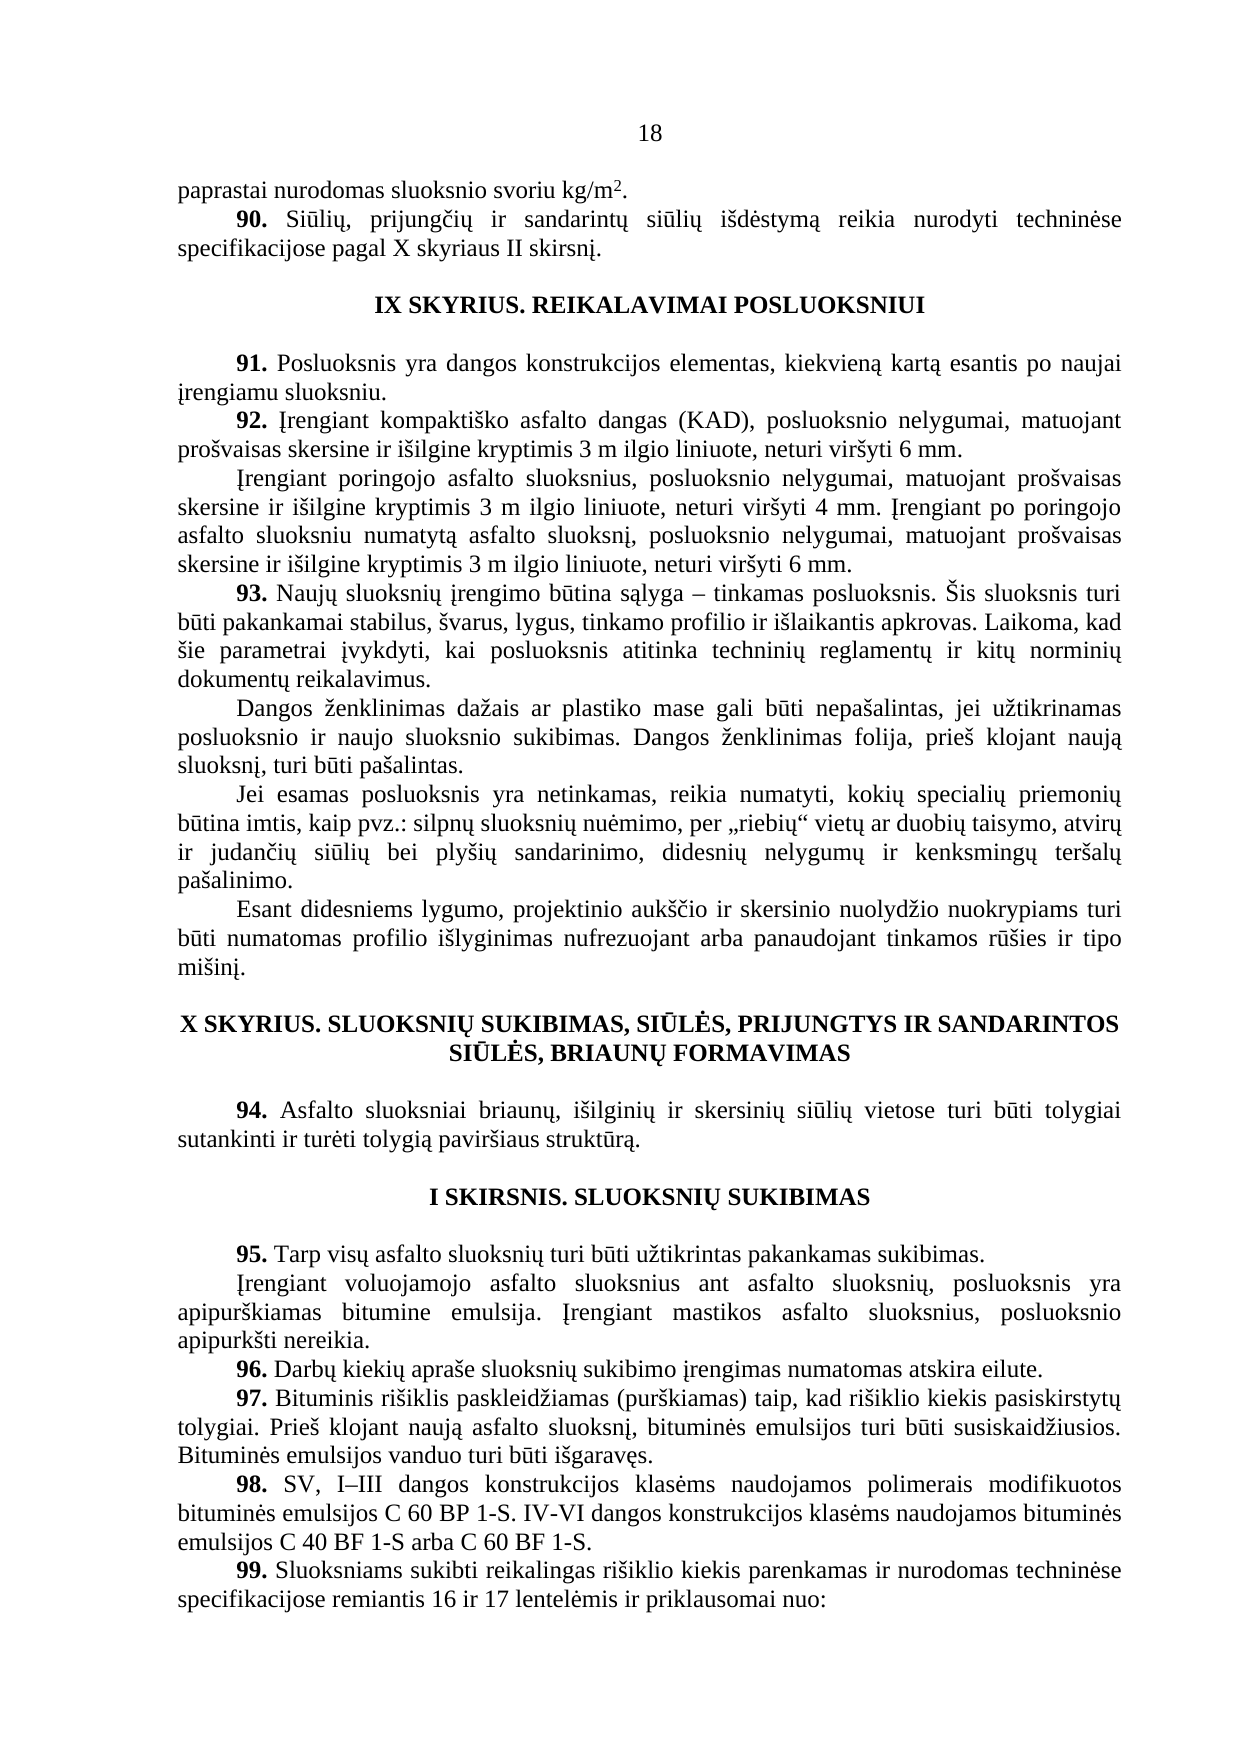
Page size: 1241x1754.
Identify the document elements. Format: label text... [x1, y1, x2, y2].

text Įrengiant poringojo asfalto sluoksnius, posluoksnio nelygumai, matuojant prošvaisas skersine ir išilgine kryptimis 3 m ilgio liniuote, neturi viršyti 4 mm. Įrengiant po poringojo asfalto sluoksniu numatytą asfalto sluoksnį, posluoksnio nelygumai, matuojant prošvaisas skersine ir išilgine kryptimis 3 m ilgio liniuote, neturi viršyti 6 mm. [177, 463, 1122, 578]
text 91. Posluoksnis yra dangos konstrukcijos elementas, kiekvieną kartą esantis po naujai įrengiamu sluoksniu. [177, 348, 1122, 406]
text 99. Sluoksniams sukibti reikalingas rišiklio kiekis parenkamas ir nurodomas techninėse specifikacijose remiantis 16 ir 17 lentelėmis ir priklausomai nuo: [177, 1556, 1122, 1613]
text 95. Tarp visų asfalto sluoksnių turi būti užtikrintas pakankamas sukibimas. [177, 1239, 1122, 1268]
text IX SKYRIUS. REIKALAVIMAI POSLUOKSNIUI [177, 291, 1122, 319]
text Dangos ženklinimas dažais ar plastiko mase gali būti nepašalintas, jei užtikrinamas posluoksnio ir naujo sluoksnio sukibimas. Dangos ženklinimas folija, prieš klojant naują sluoksnį, turi būti pašalintas. [177, 693, 1122, 779]
text I SKIRSNIS. SLUOKSNIŲ SUKIBIMAS [177, 1182, 1122, 1211]
text 97. Bituminis rišiklis paskleidžiamas (purškiamas) taip, kad rišiklio kiekis pasiskirstytų tolygiai. Prieš klojant naują asfalto sluoksnį, bituminės emulsijos turi būti susiskaidžiusios. Bituminės emulsijos vanduo turi būti išgaravęs. [177, 1383, 1122, 1469]
text 90. Siūlių, prijungčių ir sandarintų siūlių išdėstymą reikia nurodyti techninėse specifikacijose pagal X skyriaus II skirsnį. [177, 204, 1122, 262]
text 98. SV, I–III dangos konstrukcijos klasėms naudojamos polimerais modifikuotos bituminės emulsijos C 60 BP 1-S. IV-VI dangos konstrukcijos klasėms naudojamos bituminės emulsijos C 40 BF 1-S arba C 60 BF 1-S. [177, 1469, 1122, 1556]
text 92. Įrengiant kompaktiško asfalto dangas (KAD), posluoksnio nelygumai, matuojant prošvaisas skersine ir išilgine kryptimis 3 m ilgio liniuote, neturi viršyti 6 mm. [177, 406, 1122, 463]
text X SKYRIUS. SLUOKSNIŲ SUKIBIMAS, SIŪLĖS, PRIJUNGTYS IR SANDARINTOS SIŪLĖS, BRIAUNŲ FORMAVIMAS [177, 1009, 1122, 1067]
text Jei esamas posluoksnis yra netinkamas, reikia numatyti, kokių specialių priemonių būtina imtis, kaip pvz.: silpnų sluoksnių nuėmimo, per „riebių“ vietų ar duobių taisymo, atvirų ir judančių siūlių bei plyšių sandarinimo, didesnių nelygumų ir kenksmingų teršalų pašalinimo. [177, 779, 1122, 894]
text Įrengiant voluojamojo asfalto sluoksnius ant asfalto sluoksnių, posluoksnis yra apipurškiamas bitumine emulsija. Įrengiant mastikos asfalto sluoksnius, posluoksnio apipurkšti nereikia. [177, 1268, 1122, 1354]
text Esant didesniems lygumo, projektinio aukščio ir skersinio nuolydžio nuokrypiams turi būti numatomas profilio išlyginimas nufrezuojant arba panaudojant tinkamos rūšies ir tipo mišinį. [177, 894, 1122, 981]
text 93. Naujų sluoksnių įrengimo būtina sąlyga – tinkamas posluoksnis. Šis sluoksnis turi būti pakankamai stabilus, švarus, lygus, tinkamo profilio ir išlaikantis apkrovas. Laikoma, kad šie parametrai įvykdyti, kai posluoksnis atitinka techninių reglamentų ir kitų norminių dokumentų reikalavimus. [177, 578, 1122, 693]
text 94. Asfalto sluoksniai briaunų, išilginių ir skersinių siūlių vietose turi būti tolygiai sutankinti ir turėti tolygią paviršiaus struktūrą. [177, 1096, 1122, 1153]
text paprastai nurodomas sluoksnio svoriu kg/m2. [177, 176, 1122, 204]
text 96. Darbų kiekių apraše sluoksnių sukibimo įrengimas numatomas atskira eilute. [177, 1354, 1122, 1383]
